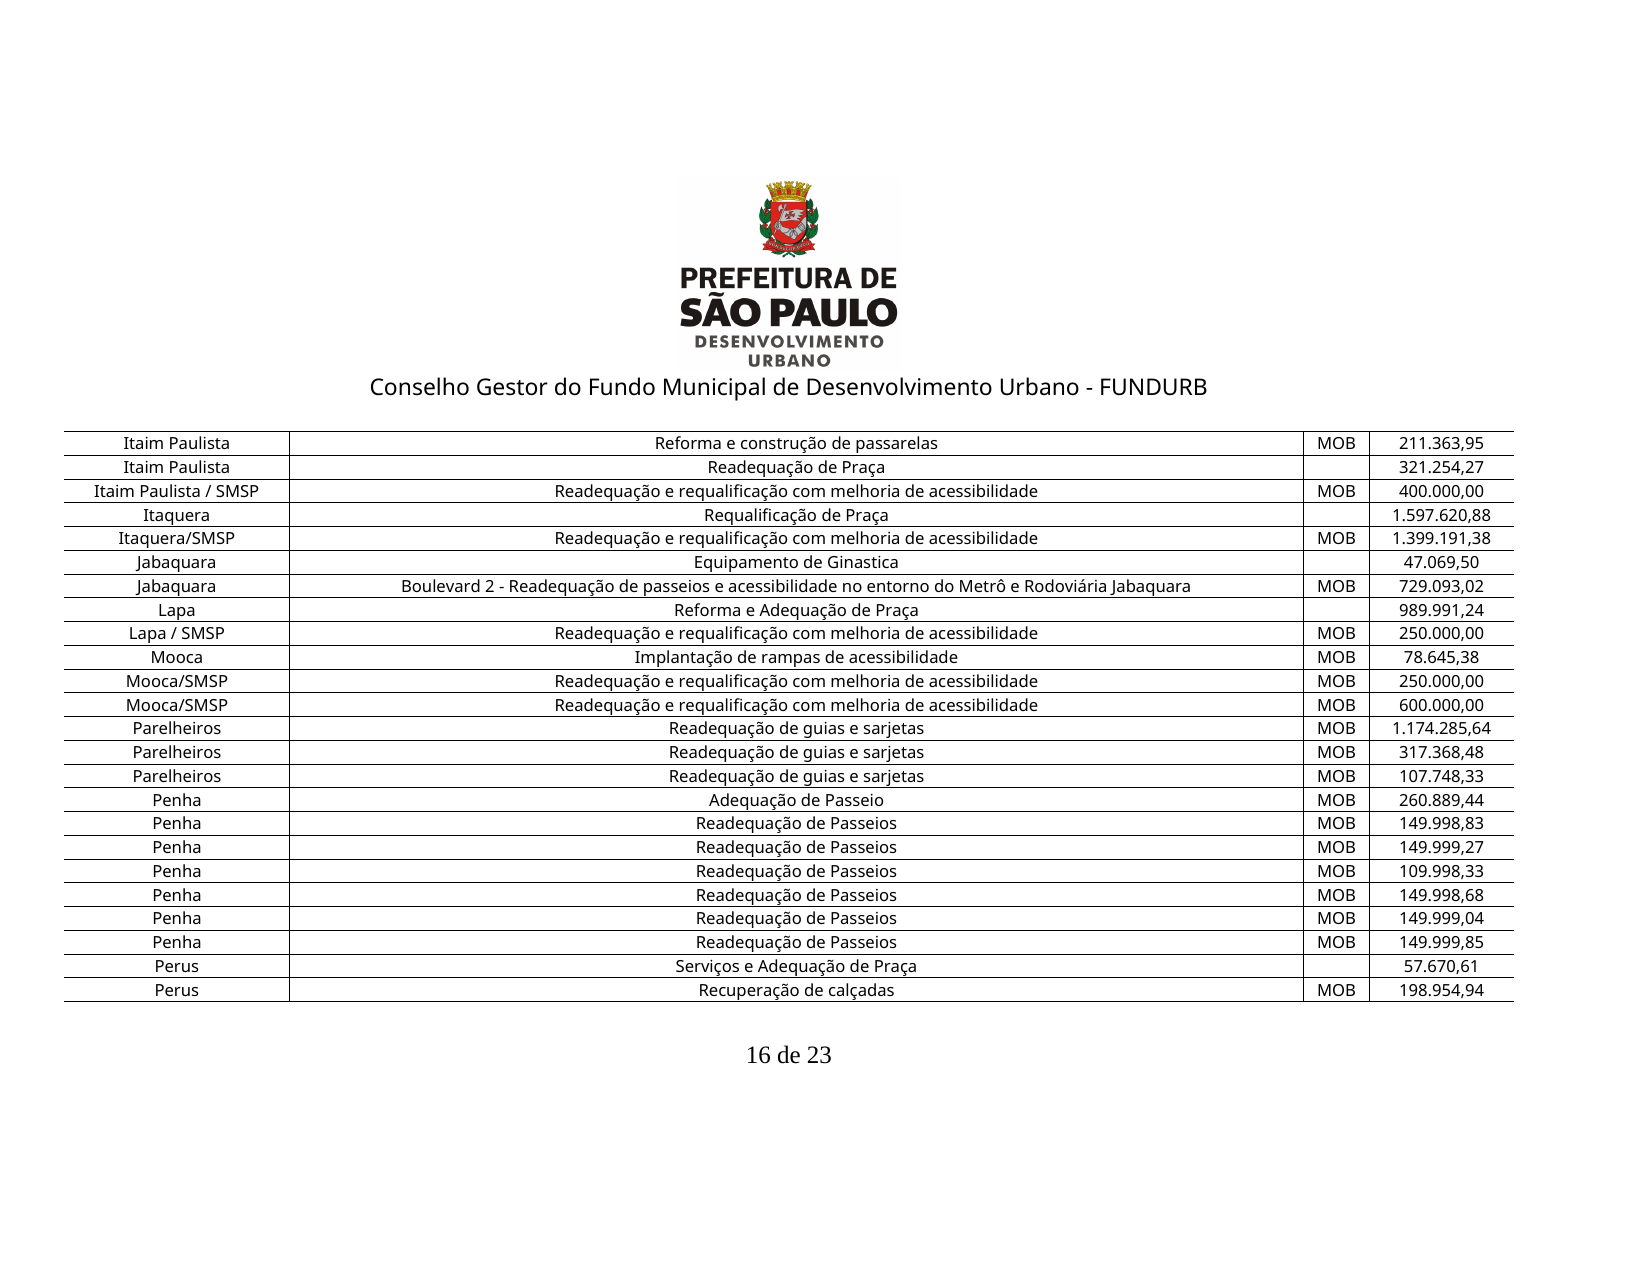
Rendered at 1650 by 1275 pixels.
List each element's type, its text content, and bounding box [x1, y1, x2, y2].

table_cell Mooca [64, 646, 289, 668]
table_cell Readequação e requalificação com melhoria de acessibilidade [290, 670, 1303, 692]
table_cell 989.991,24 [1370, 598, 1513, 621]
table_cell MOB [1304, 646, 1369, 668]
table_cell MOB [1304, 527, 1369, 550]
table_cell 317.368,48 [1370, 741, 1513, 763]
table_cell Jabaquara [64, 551, 289, 573]
table_cell Mooca/SMSP [64, 693, 289, 716]
table_cell MOB [1304, 907, 1369, 930]
table_cell 149.998,68 [1370, 883, 1513, 906]
table_cell Readequação de guias e sarjetas [290, 765, 1303, 787]
table_cell Readequação e requalificação com melhoria de acessibilidade [290, 480, 1303, 502]
table_cell Itaquera/SMSP [64, 527, 289, 550]
table_cell MOB [1304, 788, 1369, 811]
table_cell MOB [1304, 670, 1369, 692]
table_cell Adequação de Passeio [290, 788, 1303, 811]
table_cell [1304, 551, 1369, 573]
table_cell Readequação de Passeios [290, 812, 1303, 835]
table_cell MOB [1304, 693, 1369, 716]
table_cell 107.748,33 [1370, 765, 1513, 787]
table_cell 109.998,33 [1370, 860, 1513, 882]
table_cell Parelheiros [64, 765, 289, 787]
table_cell MOB [1304, 622, 1369, 645]
table_cell Readequação de guias e sarjetas [290, 717, 1303, 740]
table_cell Itaim Paulista [64, 456, 289, 478]
table_cell MOB [1304, 931, 1369, 953]
table_cell 149.999,85 [1370, 931, 1513, 953]
table_cell [1304, 503, 1369, 526]
table_cell Penha [64, 907, 289, 930]
table_cell Lapa [64, 598, 289, 621]
table_cell Penha [64, 788, 289, 811]
table_cell Perus [64, 978, 289, 1001]
table_cell MOB [1304, 883, 1369, 906]
table_cell Recuperação de calçadas [290, 978, 1303, 1001]
table_cell Jabaquara [64, 575, 289, 597]
table_cell [1304, 598, 1369, 621]
table_cell 321.254,27 [1370, 456, 1513, 478]
table_cell Penha [64, 860, 289, 882]
table_cell Readequação de Passeios [290, 907, 1303, 930]
table_cell Mooca/SMSP [64, 670, 289, 692]
table_cell Reforma e construção de passarelas [290, 432, 1303, 455]
table_cell Penha [64, 931, 289, 953]
table_cell 47.069,50 [1370, 551, 1513, 573]
table_cell Implantação de rampas de acessibilidade [290, 646, 1303, 668]
table_cell Equipamento de Ginastica [290, 551, 1303, 573]
table_cell MOB [1304, 812, 1369, 835]
table_cell MOB [1304, 765, 1369, 787]
table_cell 400.000,00 [1370, 480, 1513, 502]
table_cell Itaim Paulista [64, 432, 289, 455]
table_cell 211.363,95 [1370, 432, 1513, 455]
table_cell Lapa / SMSP [64, 622, 289, 645]
table_cell MOB [1304, 480, 1369, 502]
table_cell 250.000,00 [1370, 622, 1513, 645]
table_cell Penha [64, 812, 289, 835]
table_cell Boulevard 2 - Readequação de passeios e acessibilidade no entorno do Metrô e Rodoviária Jabaquara [290, 575, 1303, 597]
table_cell Parelheiros [64, 717, 289, 740]
table_cell MOB [1304, 978, 1369, 1001]
table_cell Readequação e requalificação com melhoria de acessibilidade [290, 693, 1303, 716]
table_cell 1.174.285,64 [1370, 717, 1513, 740]
table_cell 260.889,44 [1370, 788, 1513, 811]
table_cell MOB [1304, 717, 1369, 740]
table_cell Itaquera [64, 503, 289, 526]
table_cell Penha [64, 883, 289, 906]
table_cell MOB [1304, 741, 1369, 763]
table_cell MOB [1304, 432, 1369, 455]
table_cell Itaim Paulista / SMSP [64, 480, 289, 502]
table_cell 250.000,00 [1370, 670, 1513, 692]
table_cell MOB [1304, 860, 1369, 882]
table_cell 600.000,00 [1370, 693, 1513, 716]
table_cell 1.597.620,88 [1370, 503, 1513, 526]
table_cell 57.670,61 [1370, 955, 1513, 977]
table_cell MOB [1304, 575, 1369, 597]
table_cell [1304, 955, 1369, 977]
table_cell Readequação de Passeios [290, 860, 1303, 882]
table_cell Readequação de Passeios [290, 931, 1303, 953]
table_cell 1.399.191,38 [1370, 527, 1513, 550]
table_cell 198.954,94 [1370, 978, 1513, 1001]
table_cell Readequação e requalificação com melhoria de acessibilidade [290, 622, 1303, 645]
table_cell 149.999,27 [1370, 836, 1513, 858]
table_cell 729.093,02 [1370, 575, 1513, 597]
table_cell MOB [1304, 836, 1369, 858]
table_cell Readequação e requalificação com melhoria de acessibilidade [290, 527, 1303, 550]
table_cell 78.645,38 [1370, 646, 1513, 668]
table_cell Penha [64, 836, 289, 858]
table_cell 149.998,83 [1370, 812, 1513, 835]
table_cell Readequação de guias e sarjetas [290, 741, 1303, 763]
table_cell 149.999,04 [1370, 907, 1513, 930]
table_cell Readequação de Praça [290, 456, 1303, 478]
table_cell Readequação de Passeios [290, 883, 1303, 906]
table_cell Serviços e Adequação de Praça [290, 955, 1303, 977]
table_cell Reforma e Adequação de Praça [290, 598, 1303, 621]
table_cell Perus [64, 955, 289, 977]
table_cell Requalificação de Praça [290, 503, 1303, 526]
table_cell Readequação de Passeios [290, 836, 1303, 858]
table_cell [1304, 456, 1369, 478]
table_cell Parelheiros [64, 741, 289, 763]
